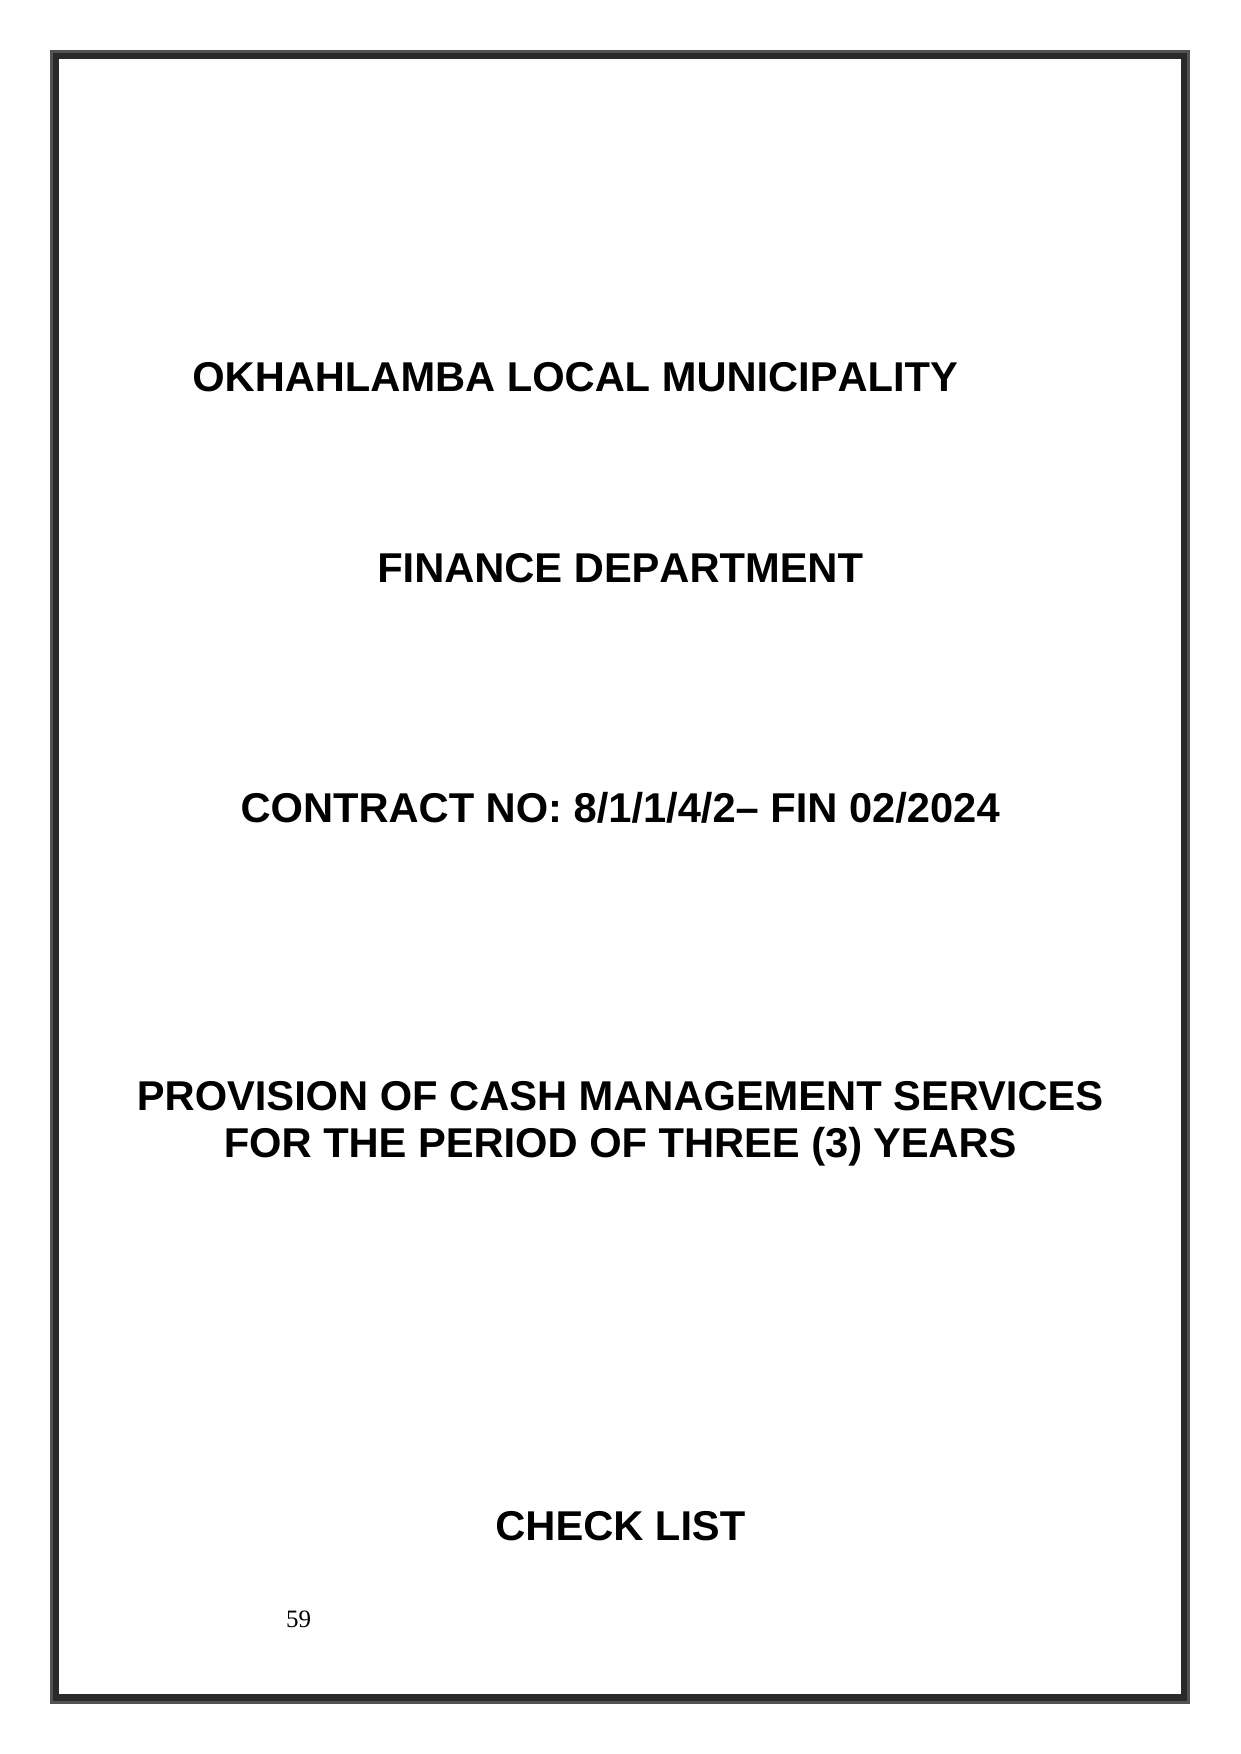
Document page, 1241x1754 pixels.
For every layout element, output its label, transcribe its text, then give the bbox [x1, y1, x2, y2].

text CONTRACT NO: 8/1/1/4/2– FIN 02/2024 [118, 783, 1122, 831]
text OKHAHLAMBA LOCAL MUNICIPALITY [192, 352, 1122, 400]
text CHECK LIST [118, 1501, 1122, 1549]
text PROVISION OF CASH MANAGEMENT SERVICES FOR THE PERIOD OF THREE (3) YEARS [118, 1071, 1122, 1167]
text FINANCE DEPARTMENT [118, 544, 1122, 592]
